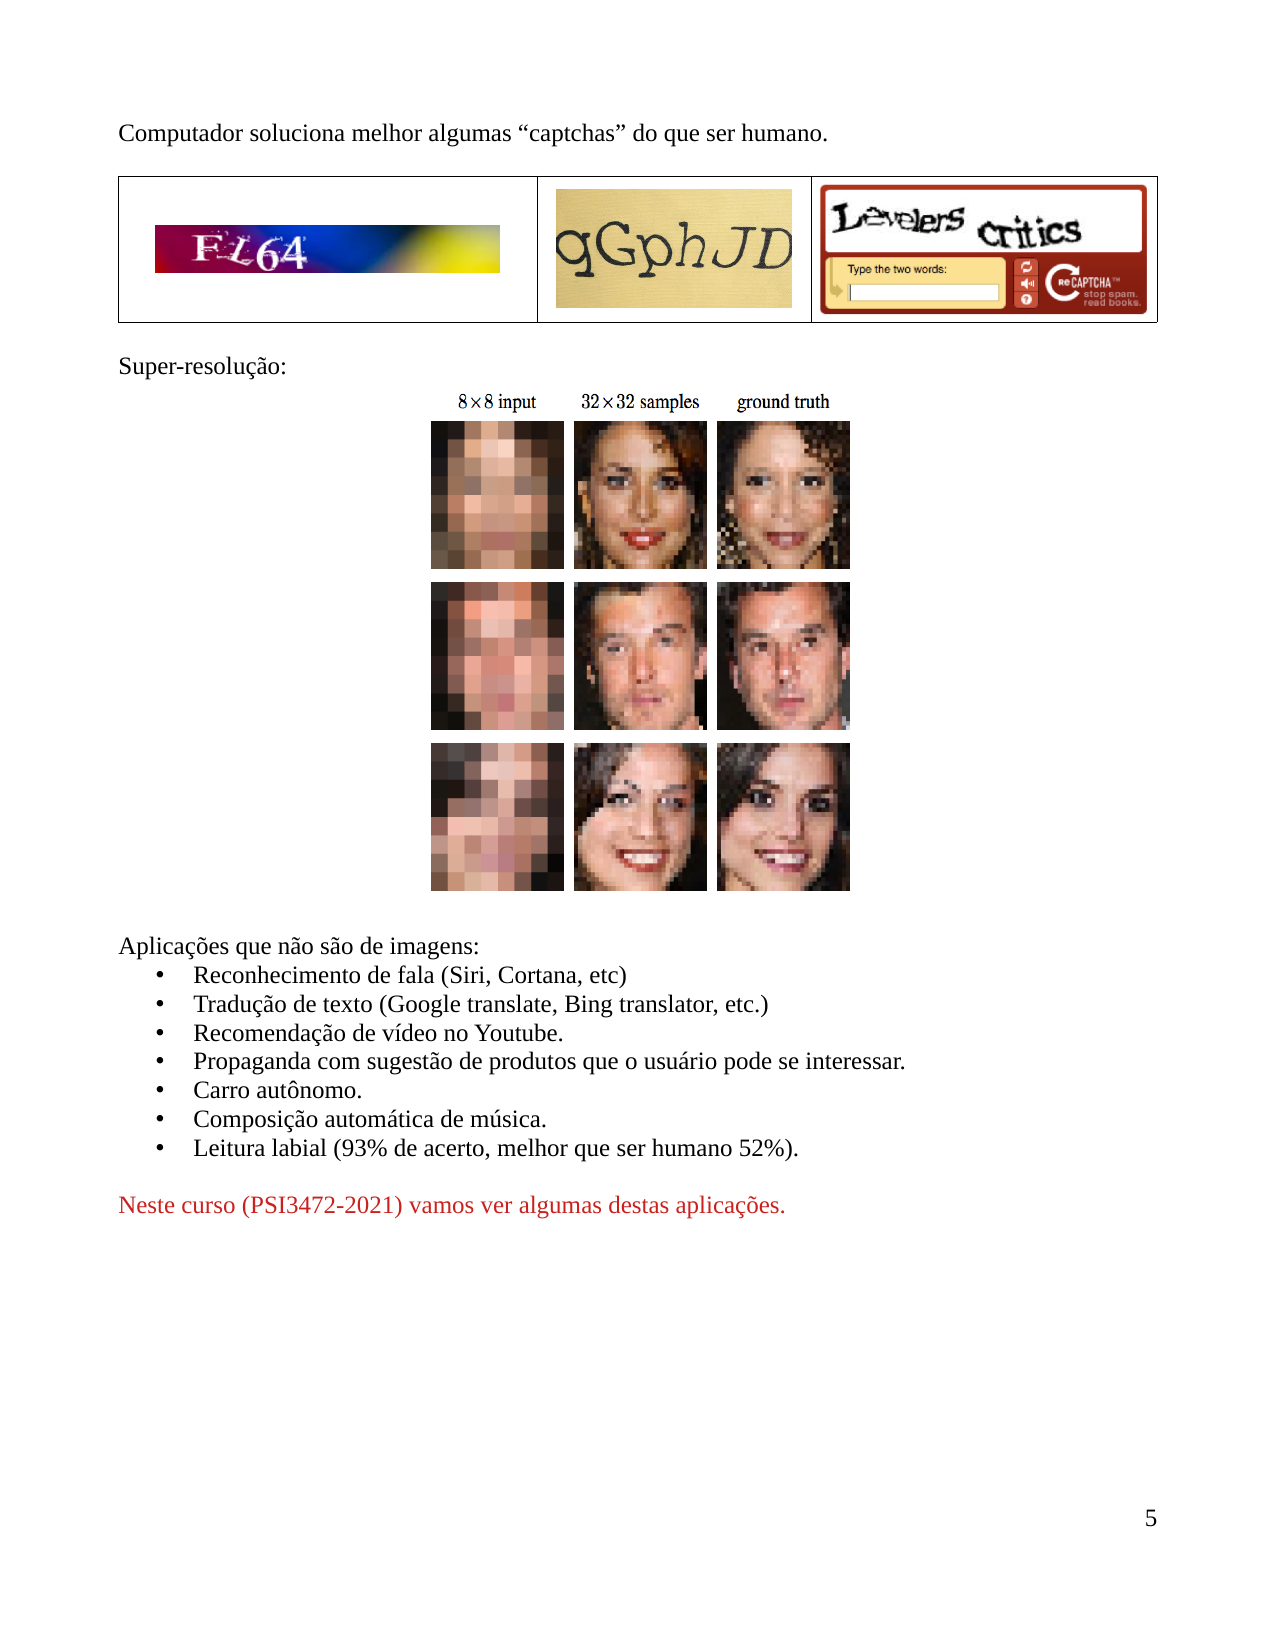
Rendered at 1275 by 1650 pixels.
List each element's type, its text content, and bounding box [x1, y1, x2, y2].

text Aplicações que não são de imagens: [118, 931, 1157, 960]
table_header [812, 177, 1157, 322]
picture [556, 189, 792, 308]
list Recomendação de vídeo no Youtube. [156, 1018, 1157, 1046]
text Computador soluciona melhor algumas “captchas” do que ser humano. [118, 118, 1157, 147]
list Reconhecimento de fala (Siri, Cortana, etc) [156, 960, 1157, 989]
list Tradução de texto (Google translate, Bing translator, etc.) [156, 989, 1157, 1018]
table_header [119, 177, 537, 322]
picture [414, 379, 861, 903]
list Leitura labial (93% de acerto, melhor que ser humano 52%). [156, 1133, 1157, 1161]
list Propaganda com sugestão de produtos que o usuário pode se interessar. [156, 1046, 1157, 1075]
text Neste curso (PSI3472-2021) vamos ver algumas destas aplicações. [118, 1190, 1157, 1219]
list Carro autônomo. [156, 1075, 1157, 1104]
list Composição automática de música. [156, 1104, 1157, 1133]
text Super-resolução: [118, 351, 1157, 380]
table_header [538, 177, 811, 322]
picture [155, 225, 500, 273]
picture [817, 181, 1151, 317]
